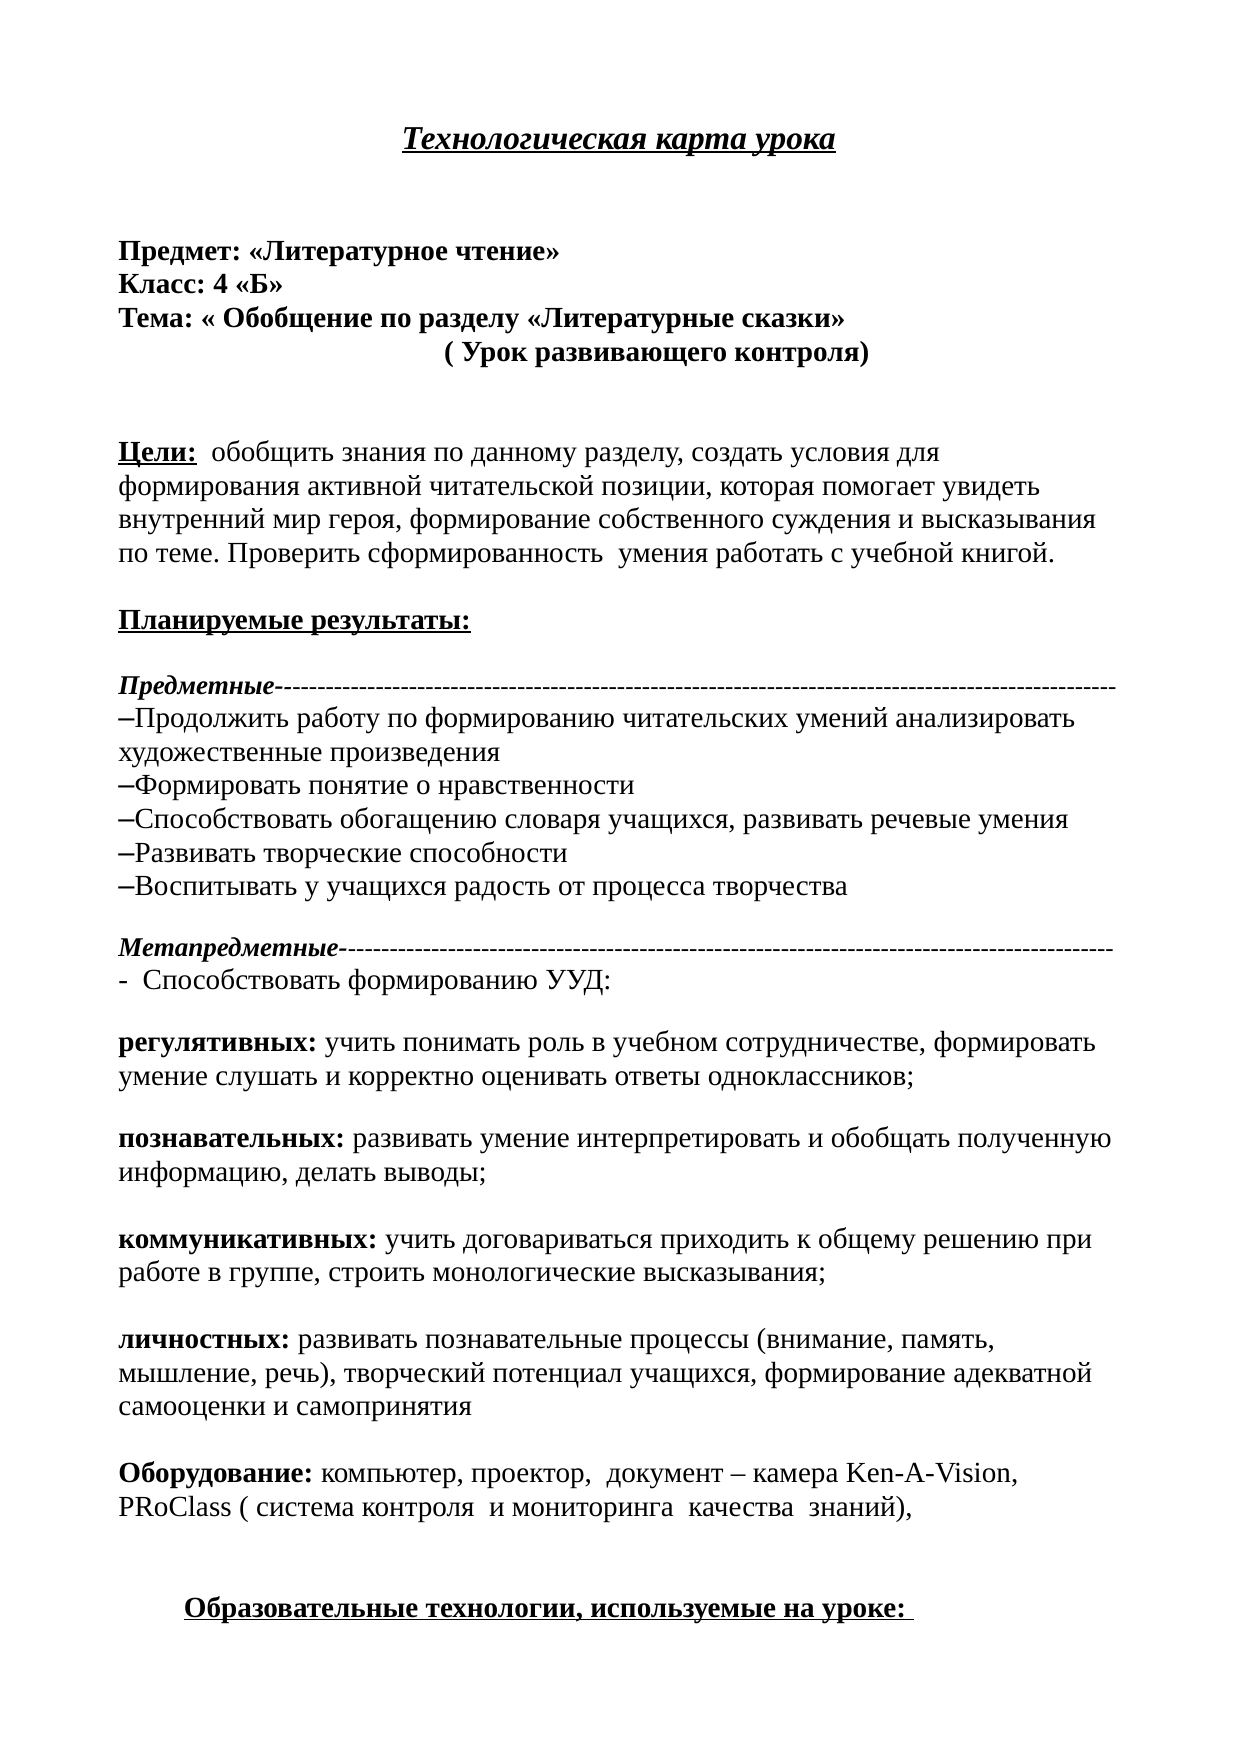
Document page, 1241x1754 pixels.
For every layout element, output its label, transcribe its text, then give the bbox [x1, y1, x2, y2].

text Оборудование: компьютер, проектор, документ – камера Ken-A-Vision, PRoClass ( система контроля и мониторинга качества знаний), [118, 1456, 1122, 1523]
list Воспитывать у учащихся радость от процесса творчества [118, 868, 1122, 902]
text Цели: обобщить знания по данному разделу, создать условия для формирования активной читательской позиции, которая помогает увидеть внутренний мир героя, формирование собственного суждения и высказывания по теме. Проверить сформированность умения работать с учебной книгой. [118, 434, 1122, 568]
list Формировать понятие о нравственности [118, 767, 1122, 801]
text Тема: « Обобщение по разделу «Литературные сказки» [118, 300, 1122, 334]
list Продолжить работу по формированию читательских умений анализировать художественные произведения [118, 700, 1122, 767]
text коммуникативных: учить договариваться приходить к общему решению при работе в группе, строить монологические высказывания; [118, 1221, 1122, 1288]
text Предмет: «Литературное чтение» [118, 233, 1122, 267]
list Развивать творческие способности [118, 835, 1122, 868]
text личностных: развивать познавательные процессы (внимание, память, мышление, речь), творческий потенциал учащихся, формирование адекватной самооценки и самопринятия [118, 1321, 1122, 1422]
text ( Урок развивающего контроля) [118, 334, 1122, 367]
text Класс: 4 «Б» [118, 267, 1122, 300]
text познавательных: развивать умение интерпретировать и обобщать полученную информацию, делать выводы; [118, 1120, 1122, 1187]
text Предметные----------------------------------------------------------------------------------------------------- [118, 669, 1122, 700]
text регулятивных: учить понимать роль в учебном сотрудничестве, формировать умение слушать и корректно оценивать ответы одноклассников; [118, 1024, 1122, 1091]
text Образовательные технологии, используемые на уроке: [118, 1590, 1122, 1623]
text Метапредметные---------------------------------------------------------------------------------------------- Способствовать формированию УУД: [118, 931, 1122, 996]
list Способствовать обогащению словаря учащихся, развивать речевые умения [118, 801, 1122, 835]
text Технологическая карта урока [118, 118, 1122, 156]
text Планируемые результаты: [118, 602, 1122, 636]
